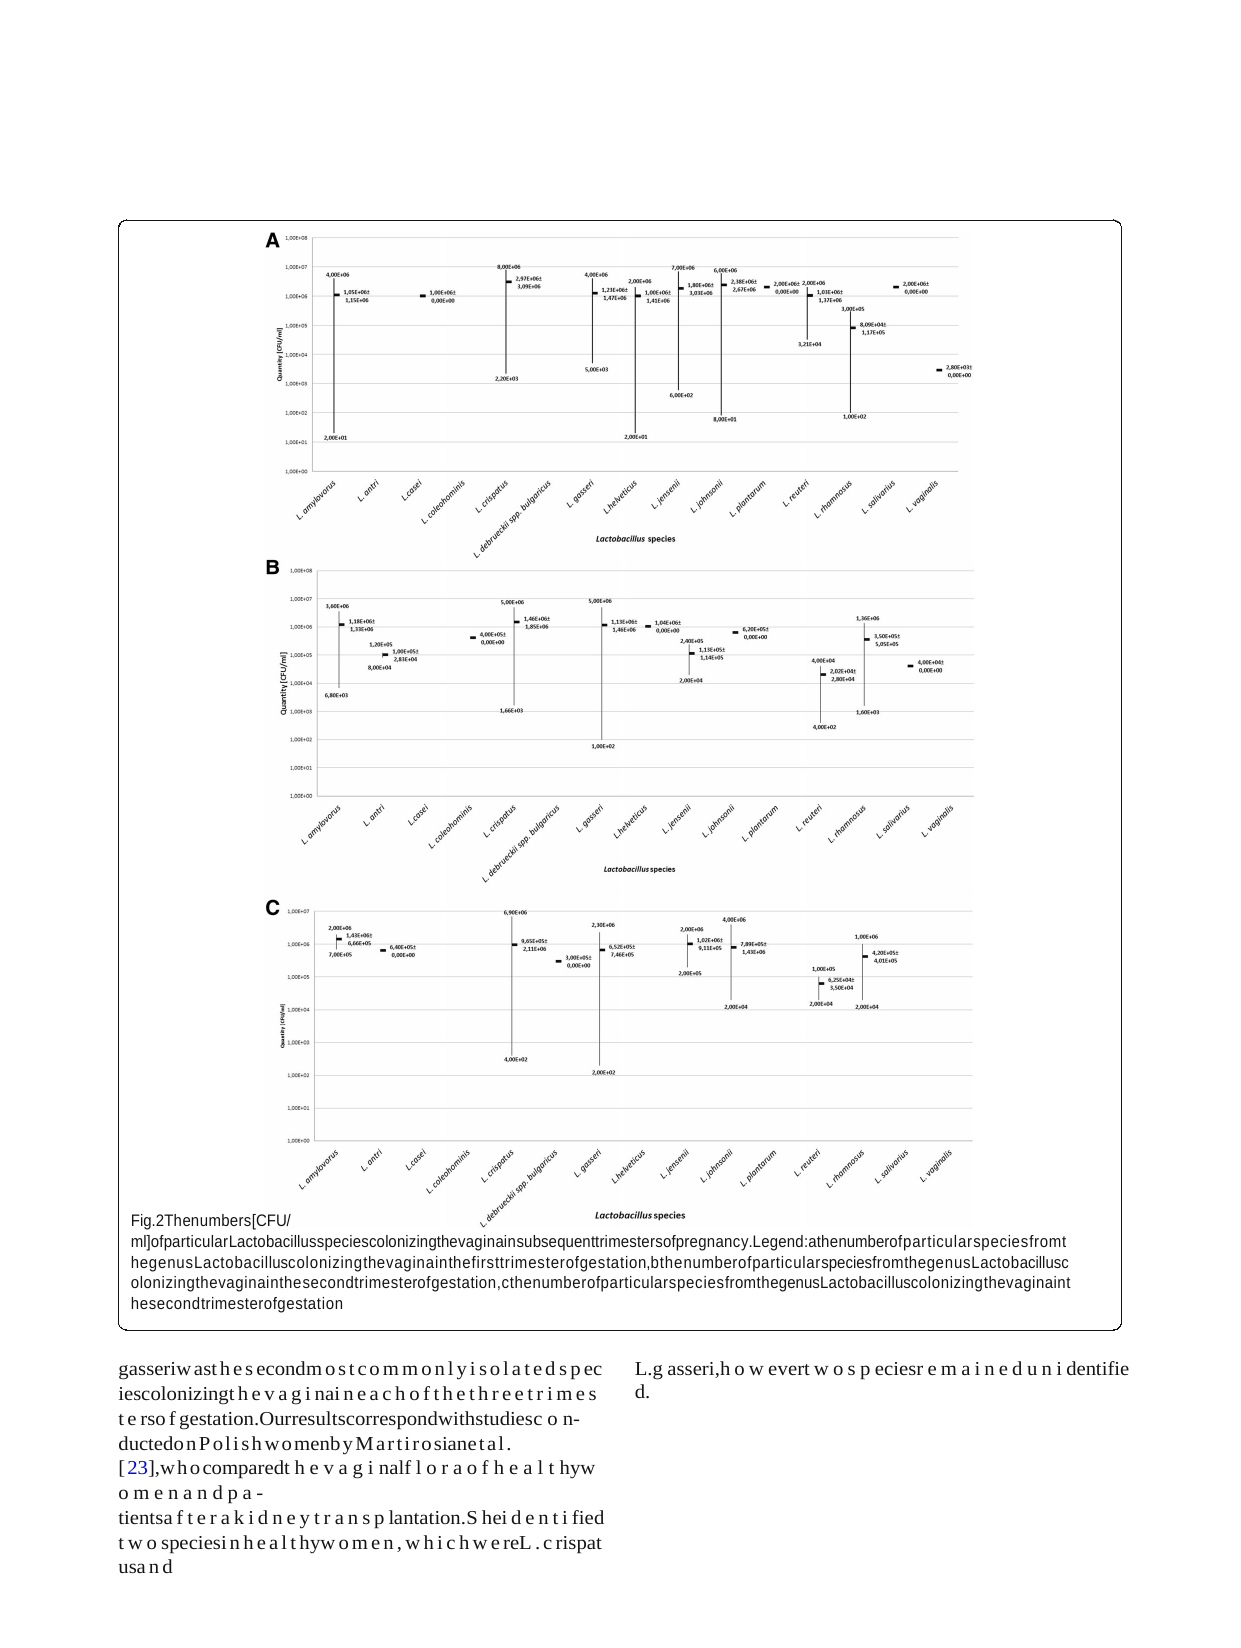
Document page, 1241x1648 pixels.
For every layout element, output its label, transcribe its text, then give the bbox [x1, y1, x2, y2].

text L.gasseri,howevertwospeciesremainedunidentified. [634, 1357, 1134, 1403]
picture [265, 232, 975, 1211]
text gasseriwasthesecondmostcommonlyisolatedspeciescolonizingthevaginaineachofthethreetrimestersofgestation.Ourresultscorrespondwithstudiescon-ductedonPolishwomenbyMartirosianetal.[23],whocomparedthevaginalfloraofhealthywomenandpa-tientsafterakidneytransplantation.Sheidentifiedtwospeciesinhealthywomen,whichwereL.crispatusand [118, 1357, 605, 1578]
text Fig.2Thenumbers[CFU/ml]ofparticularLactobacillusspeciescolonizingthevaginainsubsequenttrimestersofpregnancy.Legend:athenumberofparticularspeciesfromthegenusLactobacilluscolonizingthevaginainthefirsttrimesterofgestation,bthenumberofparticularspeciesfromthegenusLactobacilluscolonizingthevaginainthesecondtrimesterofgestation,cthenumberofparticularspeciesfromthegenusLactobacilluscolonizingthevaginainthesecondtrimesterofgestation [131, 1211, 1074, 1313]
